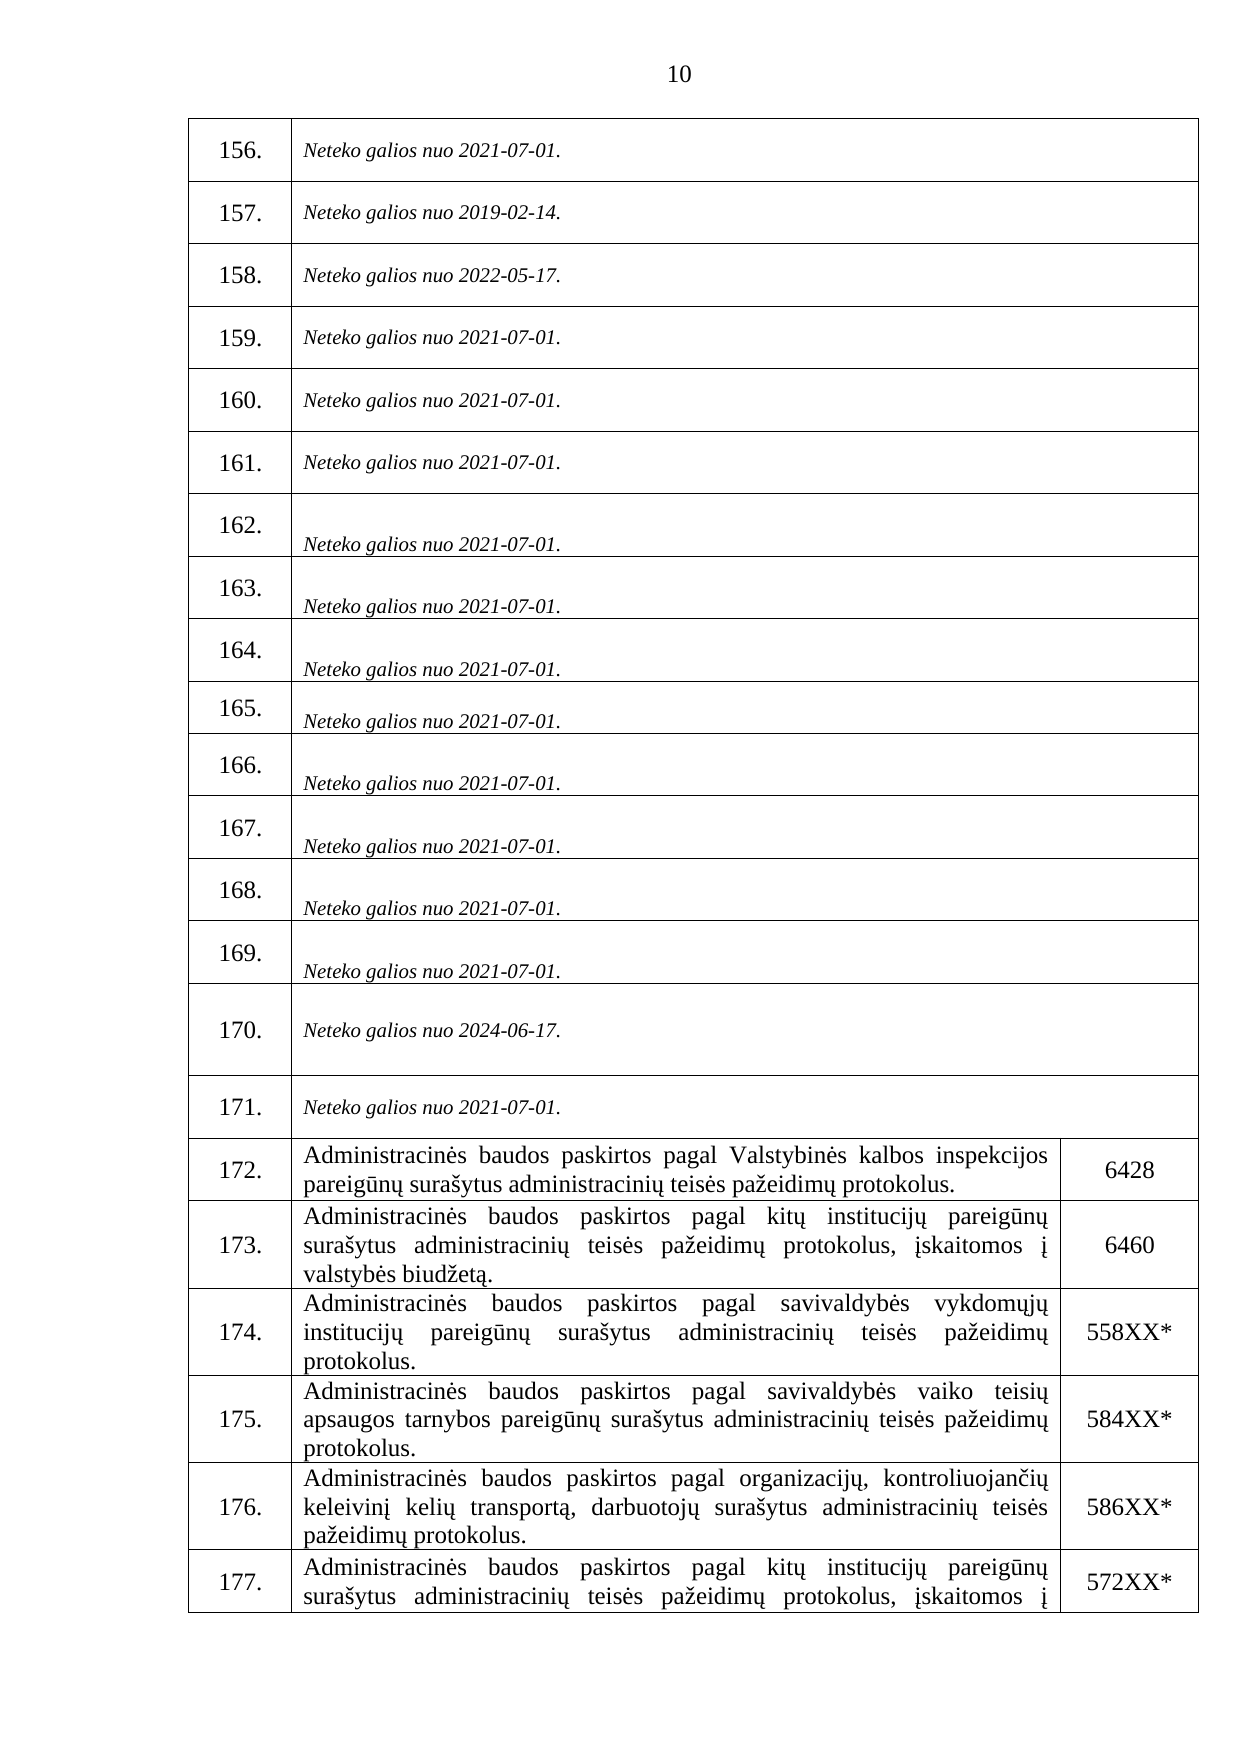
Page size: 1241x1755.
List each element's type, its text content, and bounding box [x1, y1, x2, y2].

table_cell 166. [189, 734, 291, 795]
table_cell Neteko galios nuo 2021-07-01. [292, 557, 1198, 618]
table_cell Neteko galios nuo 2021-07-01. [292, 1076, 1198, 1138]
table_cell Neteko galios nuo 2021-07-01. [292, 796, 1198, 858]
table_cell 173. [189, 1201, 291, 1287]
table_cell 558XX* [1061, 1289, 1198, 1375]
table_cell 158. [189, 244, 291, 306]
table_cell Neteko galios nuo 2021-07-01. [292, 307, 1198, 368]
table_cell 163. [189, 557, 291, 618]
table_cell Neteko galios nuo 2021-07-01. [292, 119, 1198, 181]
table_cell 169. [189, 921, 291, 983]
table_cell 172. [189, 1139, 291, 1200]
table_cell 177. [189, 1550, 291, 1612]
table_cell Neteko galios nuo 2021-07-01. [292, 682, 1198, 733]
table_cell 156. [189, 119, 291, 181]
table_cell Neteko galios nuo 2021-07-01. [292, 619, 1198, 681]
table_cell Neteko galios nuo 2021-07-01. [292, 921, 1198, 983]
table_cell 159. [189, 307, 291, 368]
table_cell 168. [189, 859, 291, 920]
table_cell Neteko galios nuo 2021-07-01. [292, 432, 1198, 493]
table_cell Neteko galios nuo 2021-07-01. [292, 494, 1198, 556]
table_cell 167. [189, 796, 291, 858]
table_cell 175. [189, 1376, 291, 1462]
table_cell 171. [189, 1076, 291, 1138]
table_cell 161. [189, 432, 291, 493]
table_cell Neteko galios nuo 2024-06-17. [292, 984, 1198, 1075]
table_cell 584XX* [1061, 1376, 1198, 1462]
table_cell Administracinės baudos paskirtos pagal savivaldybės vaiko teisių apsaugos tarnybos pareigūnų surašytus administracinių teisės pažeidimų protokolus. [292, 1376, 1060, 1462]
table_cell Neteko galios nuo 2021-07-01. [292, 859, 1198, 920]
table_cell Administracinės baudos paskirtos pagal Valstybinės kalbos inspekcijos pareigūnų surašytus administracinių teisės pažeidimų protokolus. [292, 1139, 1060, 1200]
table_cell 174. [189, 1289, 291, 1375]
table_cell Neteko galios nuo 2021-07-01. [292, 369, 1198, 431]
table_cell 164. [189, 619, 291, 681]
table_cell 176. [189, 1463, 291, 1549]
table_cell Administracinės baudos paskirtos pagal kitų institucijų pareigūnų surašytus administracinių teisės pažeidimų protokolus, įskaitomos į valstybės biudžetą. [292, 1201, 1060, 1287]
table_cell Neteko galios nuo 2019-02-14. [292, 182, 1198, 243]
table_cell 157. [189, 182, 291, 243]
table_cell Neteko galios nuo 2021-07-01. [292, 734, 1198, 795]
table_cell 160. [189, 369, 291, 431]
table_cell 170. [189, 984, 291, 1075]
table_cell 162. [189, 494, 291, 556]
table_cell 6460 [1061, 1201, 1198, 1287]
table_cell Administracinės baudos paskirtos pagal organizacijų, kontroliuojančių keleivinį kelių transportą, darbuotojų surašytus administracinių teisės pažeidimų protokolus. [292, 1463, 1060, 1549]
table_cell 165. [189, 682, 291, 733]
table_cell Administracinės baudos paskirtos pagal savivaldybės vykdomųjų institucijų pareigūnų surašytus administracinių teisės pažeidimų protokolus. [292, 1289, 1060, 1375]
table_cell Administracinės baudos paskirtos pagal kitų institucijų pareigūnų surašytus administracinių teisės pažeidimų protokolus, įskaitomos į [292, 1550, 1060, 1612]
table_cell 572XX* [1061, 1550, 1198, 1612]
table_cell 6428 [1061, 1139, 1198, 1200]
table_cell 586XX* [1061, 1463, 1198, 1549]
table_cell Neteko galios nuo 2022-05-17. [292, 244, 1198, 306]
